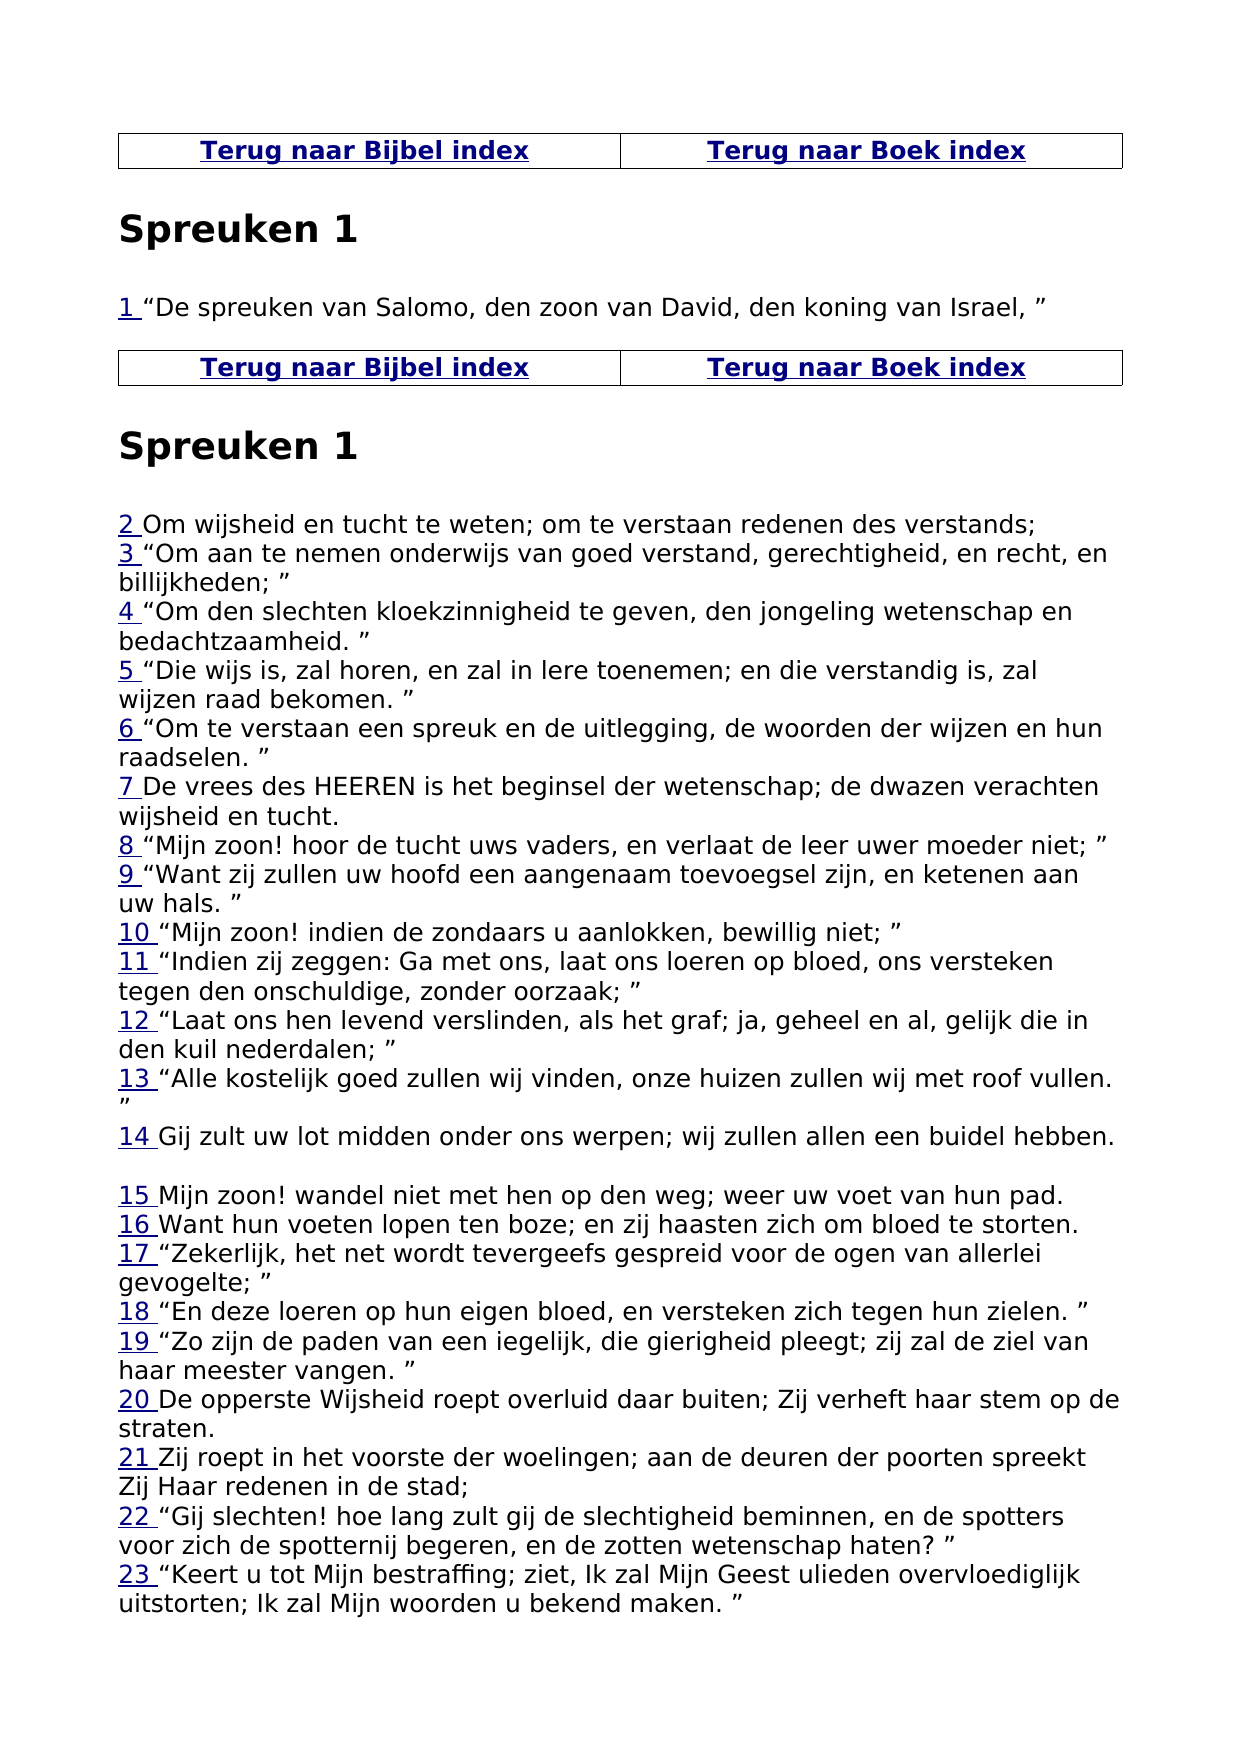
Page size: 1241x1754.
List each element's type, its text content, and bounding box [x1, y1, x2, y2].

subtitle Spreuken 1 [118, 208, 1122, 252]
table_header Terug naar Boek index [621, 351, 1122, 385]
text 1 “De spreuken van Salomo, den zoon van David, den koning van Israel, ” [118, 264, 1122, 322]
table_header Terug naar Bijbel index [119, 351, 620, 385]
subtitle Spreuken 1 [118, 425, 1122, 468]
table_header Terug naar Boek index [621, 134, 1122, 168]
text 2 Om wijsheid en tucht te weten; om te verstaan redenen des verstands; 3 “Om aan te nemen onderwijs van goed verstand, gerechtigheid, en recht, en billijkheden; ” 4 “Om den slechten kloekzinnigheid te geven, den jongeling wetenschap en bedachtzaamheid. ” 5 “Die wijs is, zal horen, en zal in lere toenemen; en die verstandig is, zal wijzen raad bekomen. ” 6 “Om te verstaan een spreuk en de uitlegging, de woorden der wijzen en hun raadselen. ” 7 De vrees des HEEREN is het beginsel der wetenschap; de dwazen verachten wijsheid en tucht. 8 “Mijn zoon! hoor de tucht uws vaders, en verlaat de leer uwer moeder niet; ” 9 “Want zij zullen uw hoofd een aangenaam toevoegsel zijn, en ketenen aan uw hals. ” 10 “Mijn zoon! indien de zondaars u aanlokken, bewillig niet; ” 11 “Indien zij zeggen: Ga met ons, laat ons loeren op bloed, ons versteken tegen den onschuldige, zonder oorzaak; ” 12 “Laat ons hen levend verslinden, als het graf; ja, geheel en al, gelijk die in den kuil nederdalen; ” 13 “Alle kostelijk goed zullen wij vinden, onze huizen zullen wij met roof vullen. ” 14 Gij zult uw lot midden onder ons werpen; wij zullen allen een buidel hebben. 15 Mijn zoon! wandel niet met hen op den weg; weer uw voet van hun pad. 16 Want hun voeten lopen ten boze; en zij haasten zich om bloed te storten. 17 “Zekerlijk, het net wordt tevergeefs gespreid voor de ogen van allerlei gevogelte; ” 18 “En deze loeren op hun eigen bloed, en versteken zich tegen hun zielen. ” 19 “Zo zijn de paden van een iegelijk, die gierigheid pleegt; zij zal de ziel van haar meester vangen. ” 20 De opperste Wijsheid roept overluid daar buiten; Zij verheft haar stem op de straten. 21 Zij roept in het voorste der woelingen; aan de deuren der poorten spreekt Zij Haar redenen in de stad; 22 “Gij slechten! hoe lang zult gij de slechtigheid beminnen, en de spotters voor zich de spotternij begeren, en de zotten wetenschap haten? ” 23 “Keert u tot Mijn bestraffing; ziet, Ik zal Mijn Geest ulieden overvloediglijk uitstorten; Ik zal Mijn woorden u bekend maken. ” [118, 481, 1122, 1618]
table_header Terug naar Bijbel index [119, 134, 620, 168]
